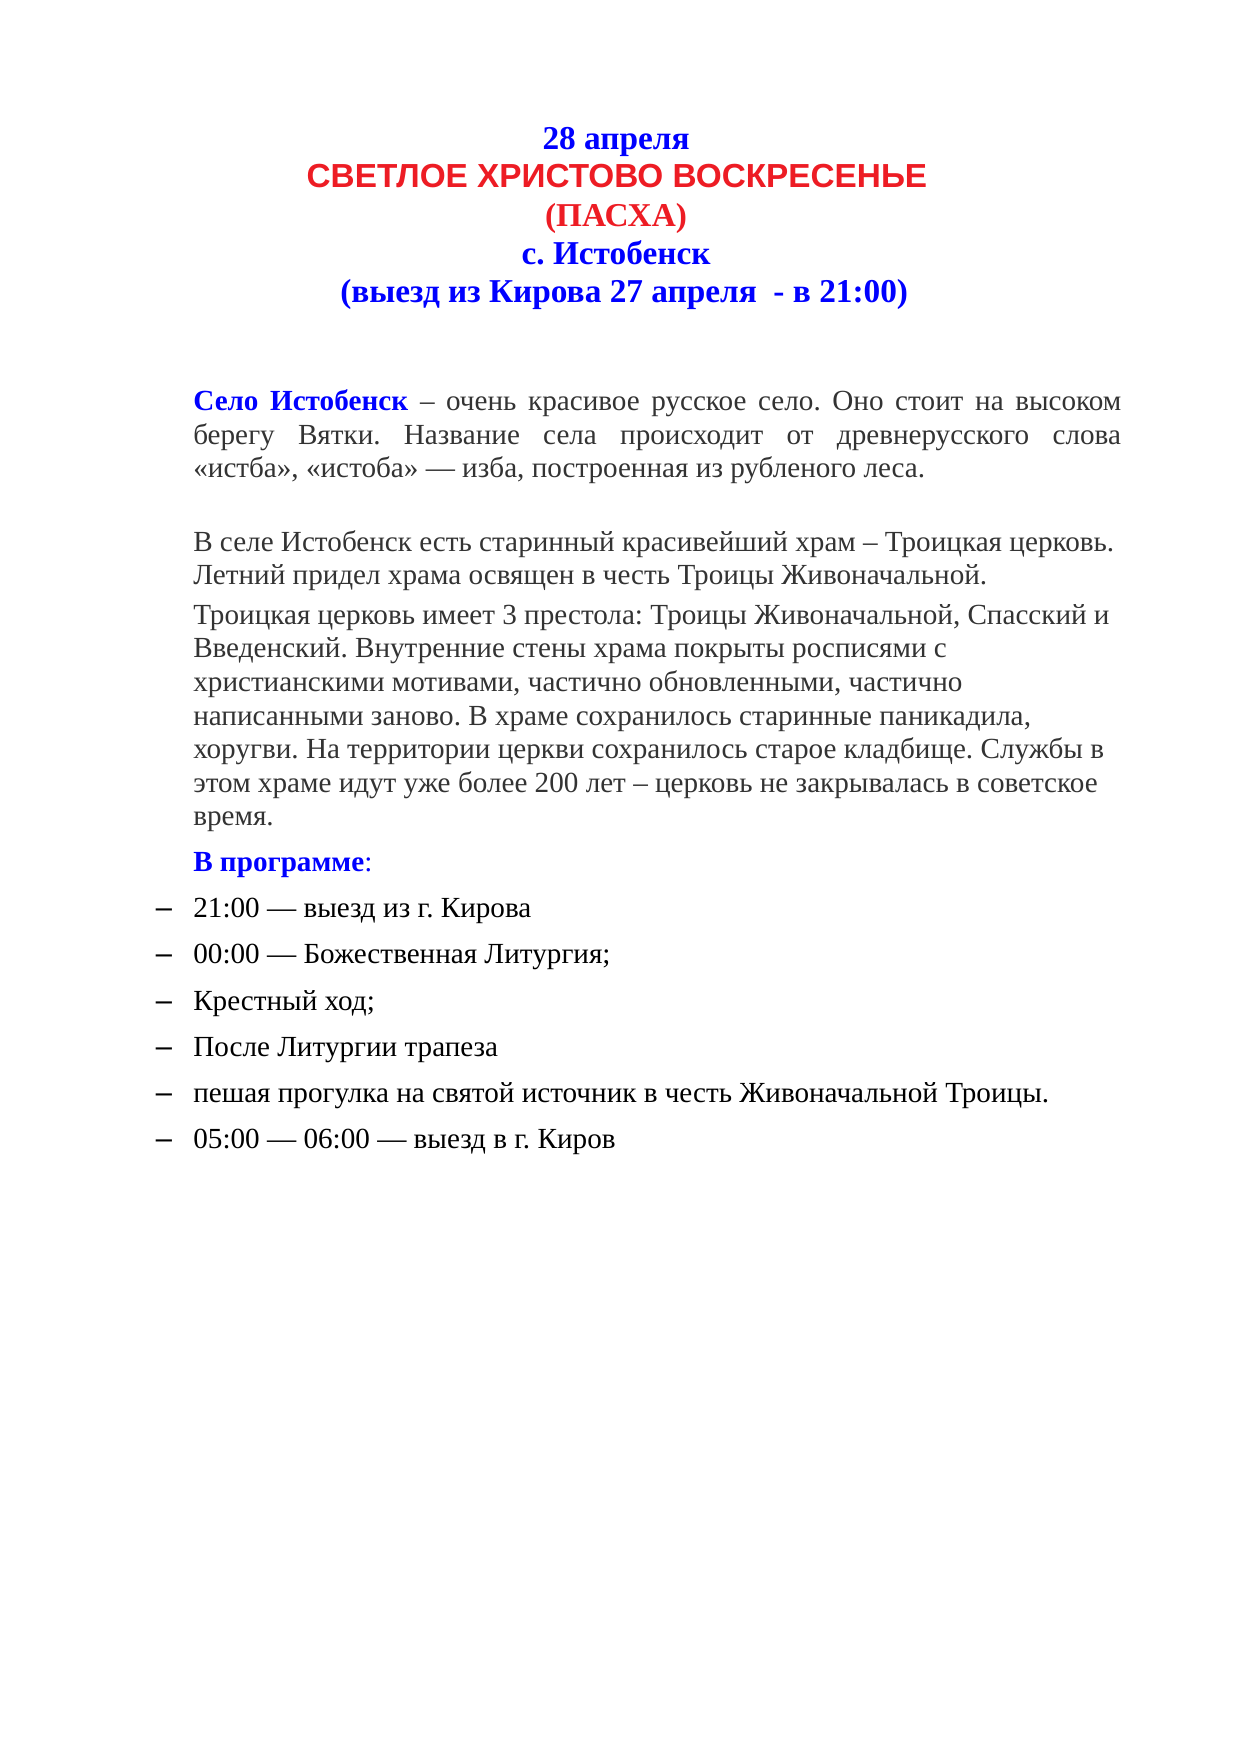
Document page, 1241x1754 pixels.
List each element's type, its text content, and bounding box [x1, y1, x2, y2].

list пешая прогулка на святой источник в честь Живоначальной Троицы. [156, 1075, 1122, 1108]
list Крестный ход; [156, 983, 1122, 1016]
text (выезд из Кирова 27 апреля - в 21:00) [118, 272, 1122, 310]
text с. Истобенск [118, 233, 1122, 272]
list 05:00 — 06:00 — выезд в г. Киров [156, 1121, 1122, 1155]
list В селе Истобенск есть старинный красивейший храм – Троицкая церковь. Летний придел храма освящен в честь Троицы Живоначальной. [156, 524, 1122, 591]
text СВЕТЛОЕ ХРИСТОВО ВОСКРЕСЕНЬЕ [118, 156, 1122, 195]
list После Литургии трапеза [156, 1029, 1122, 1062]
list Троицкая церковь имеет 3 престола: Троицы Живоначальной, Спасский и Введенский. Внутренние стены храма покрыты росписями с христианскими мотивами, частично обновленными, частично написанными заново. В храме сохранилось старинные паникадила, хоругви. На территории церкви сохранилось старое кладбище. Службы в этом храме идут уже более 200 лет – церковь не закрывалась в советское время. [156, 597, 1122, 832]
list 00:00 — Божественная Литургия; [156, 936, 1122, 970]
list В программе: [156, 844, 1122, 878]
list 21:00 — выезд из г. Кирова [156, 890, 1122, 924]
text 28 апреля [118, 118, 1122, 156]
list Село Истобенск – очень красивое русское село. Оно стоит на высоком берегу Вятки. Название села происходит от древнерусского слова «истба», «истоба» — изба, построенная из рубленого леса. [156, 383, 1122, 484]
text (ПАСХА) [118, 195, 1122, 233]
